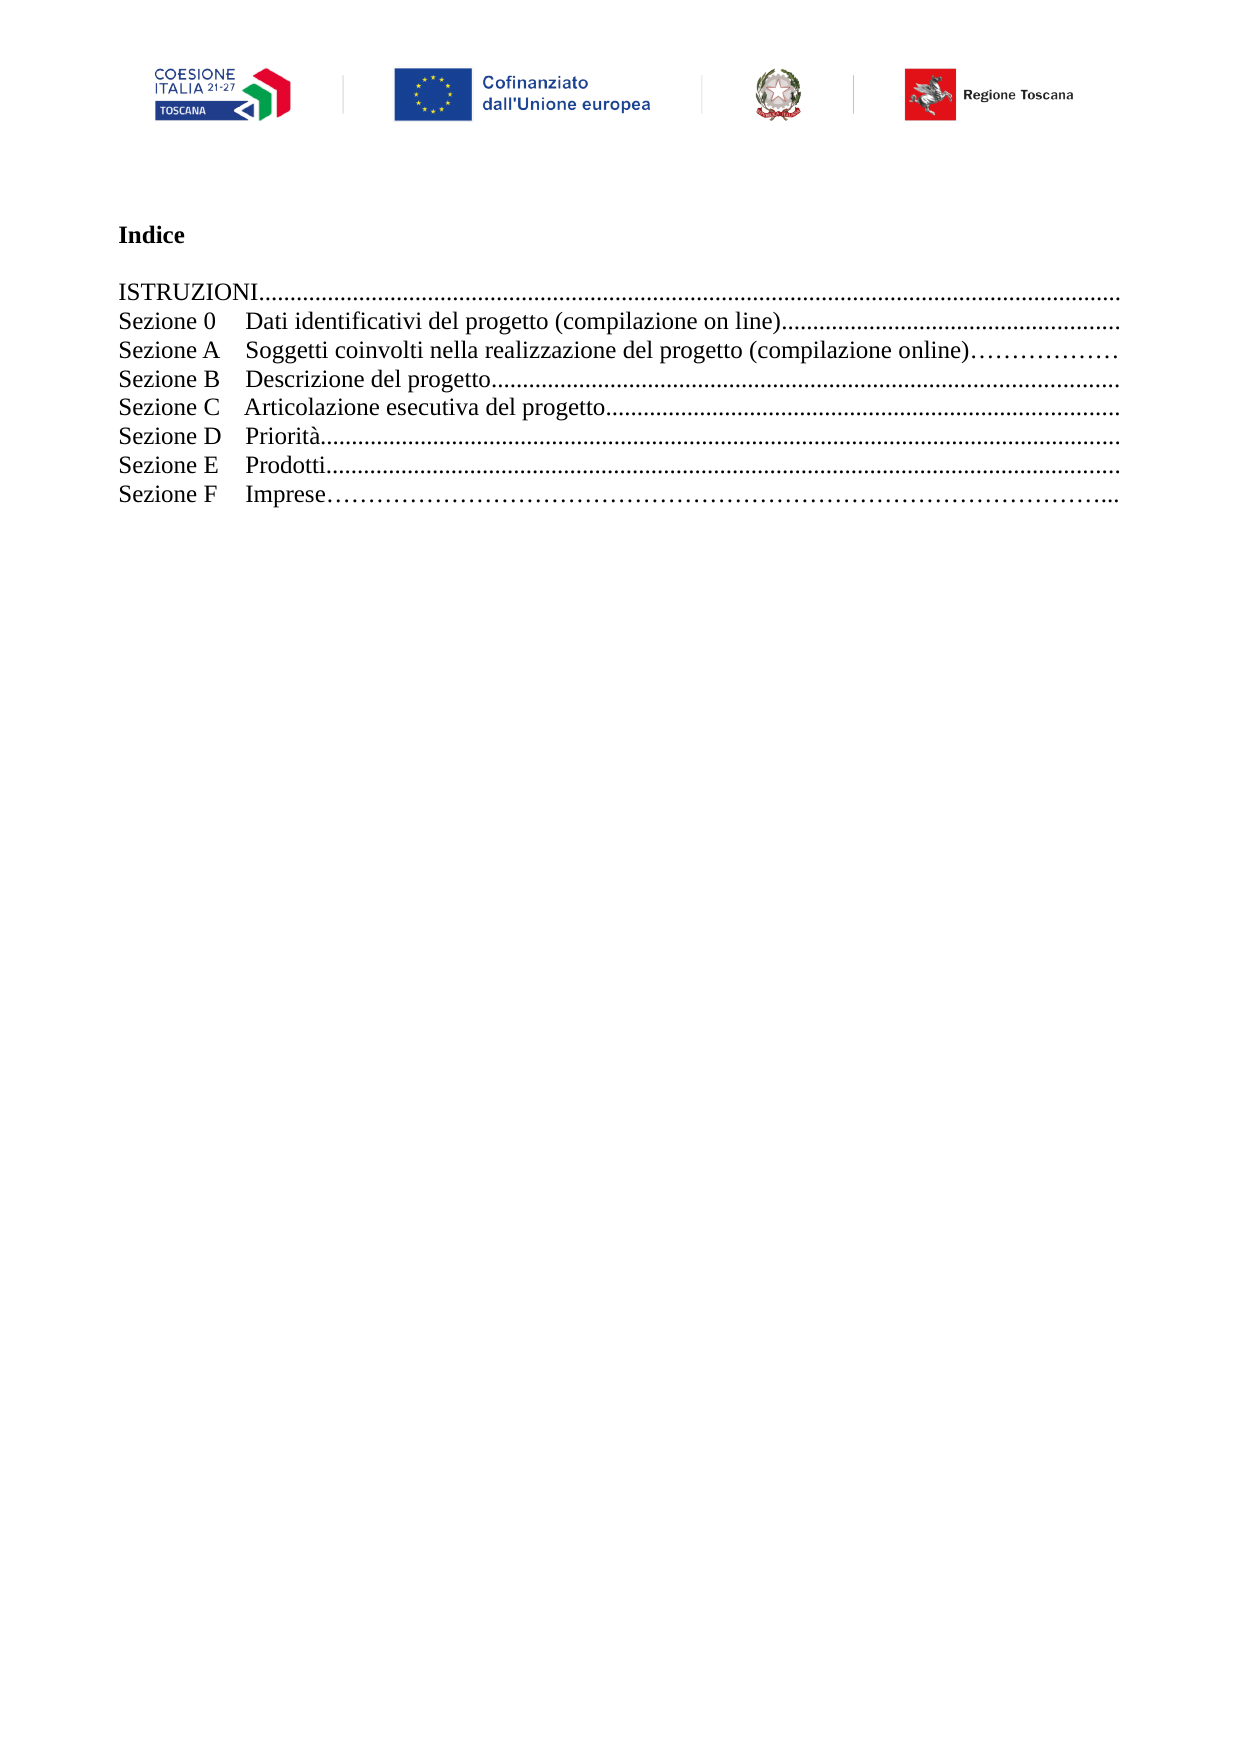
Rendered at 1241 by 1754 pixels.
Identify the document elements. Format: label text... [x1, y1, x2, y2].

text Sezione F Imprese…………………………………………………………………………………... [118, 479, 1122, 507]
text Sezione C Articolazione esecutiva del progetto [118, 392, 1122, 421]
text Sezione E Prodotti [118, 450, 1122, 479]
text ISTRUZIONI [118, 277, 1122, 306]
text Sezione A Soggetti coinvolti nella realizzazione del progetto (compilazione online)……………… [118, 335, 1122, 364]
text Sezione D Priorità [118, 421, 1122, 450]
picture [110, 44, 1115, 144]
text Sezione B Descrizione del progetto [118, 364, 1122, 392]
text Sezione 0 Dati identificativi del progetto (compilazione on line) [118, 306, 1122, 335]
text Indice [118, 220, 1122, 249]
